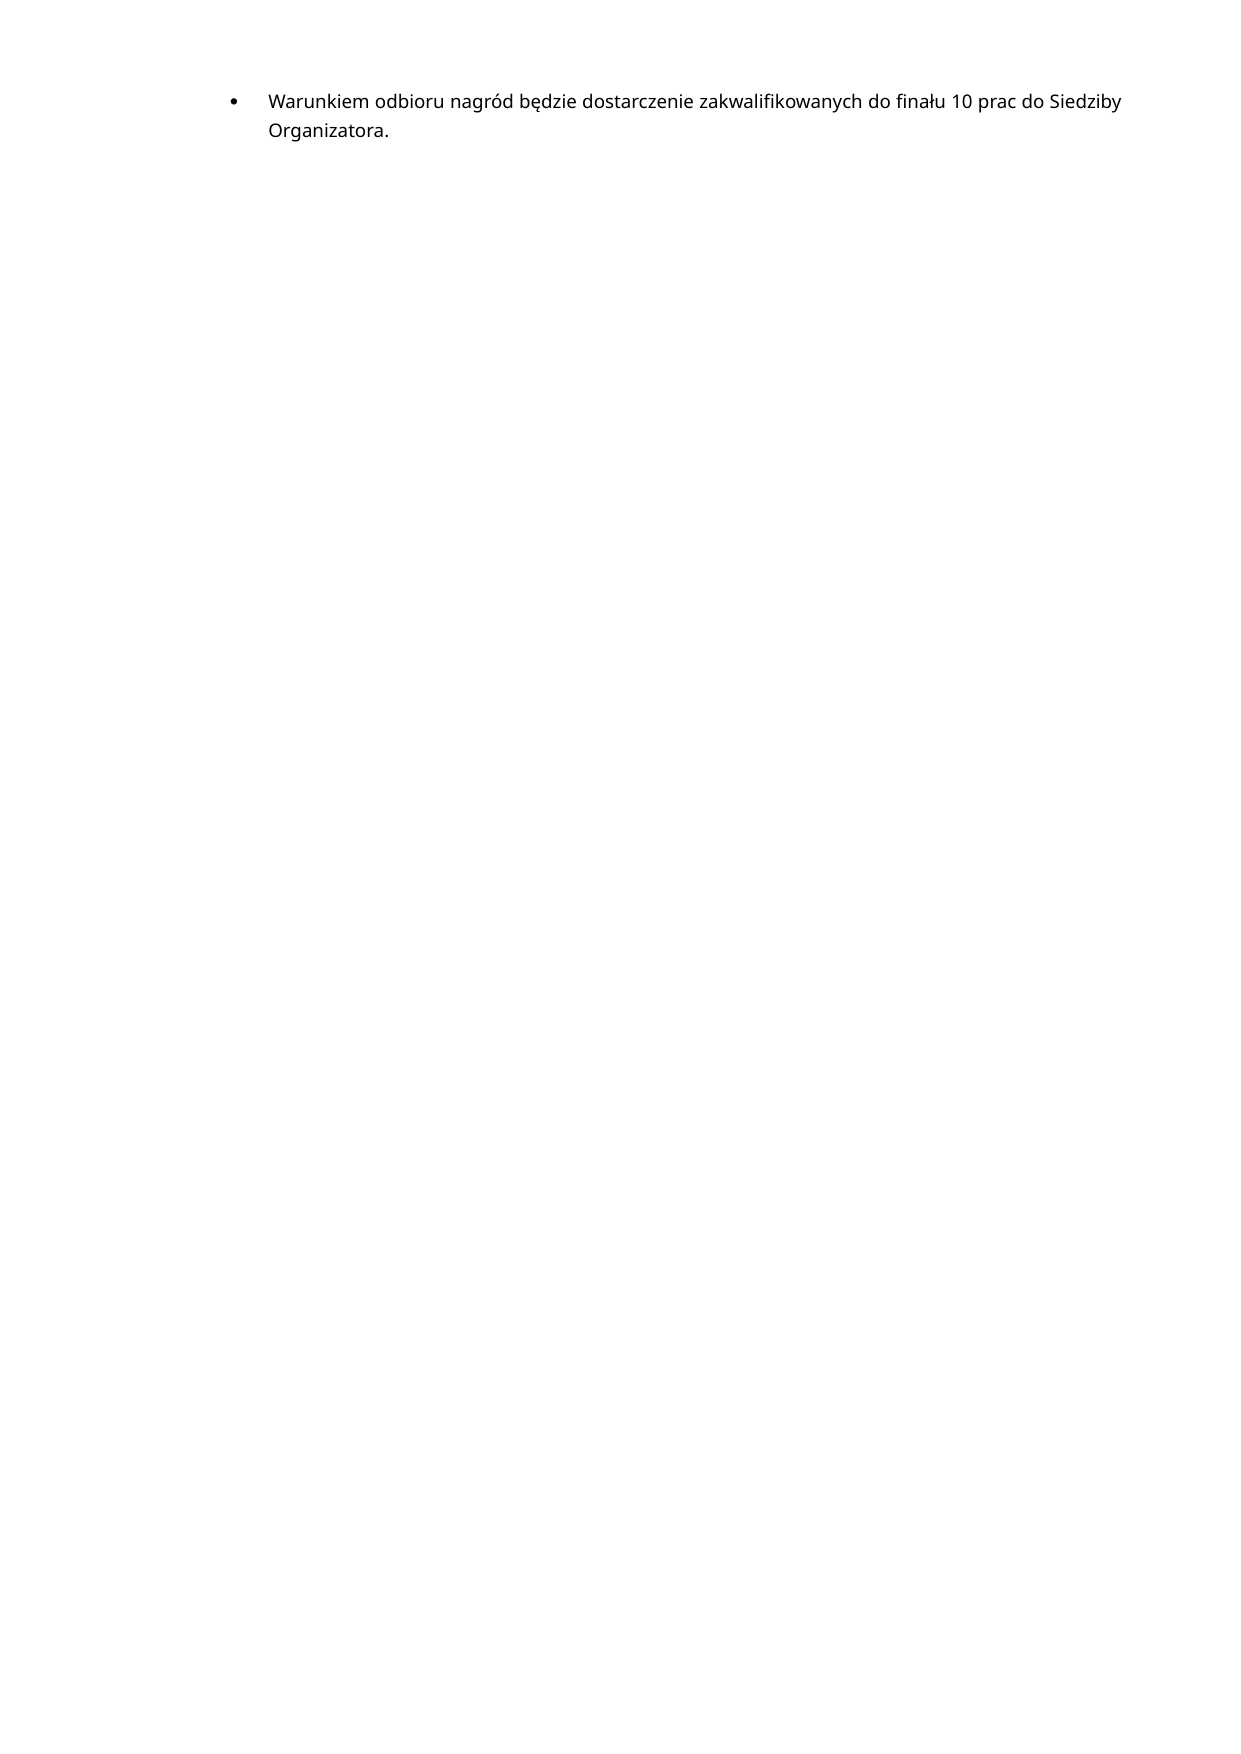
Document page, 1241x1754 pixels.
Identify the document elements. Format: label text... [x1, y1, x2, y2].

list Warunkiem odbioru nagród będzie dostarczenie zakwalifikowanych do finału 10 prac do Siedziby Organizatora. [231, 88, 1122, 143]
